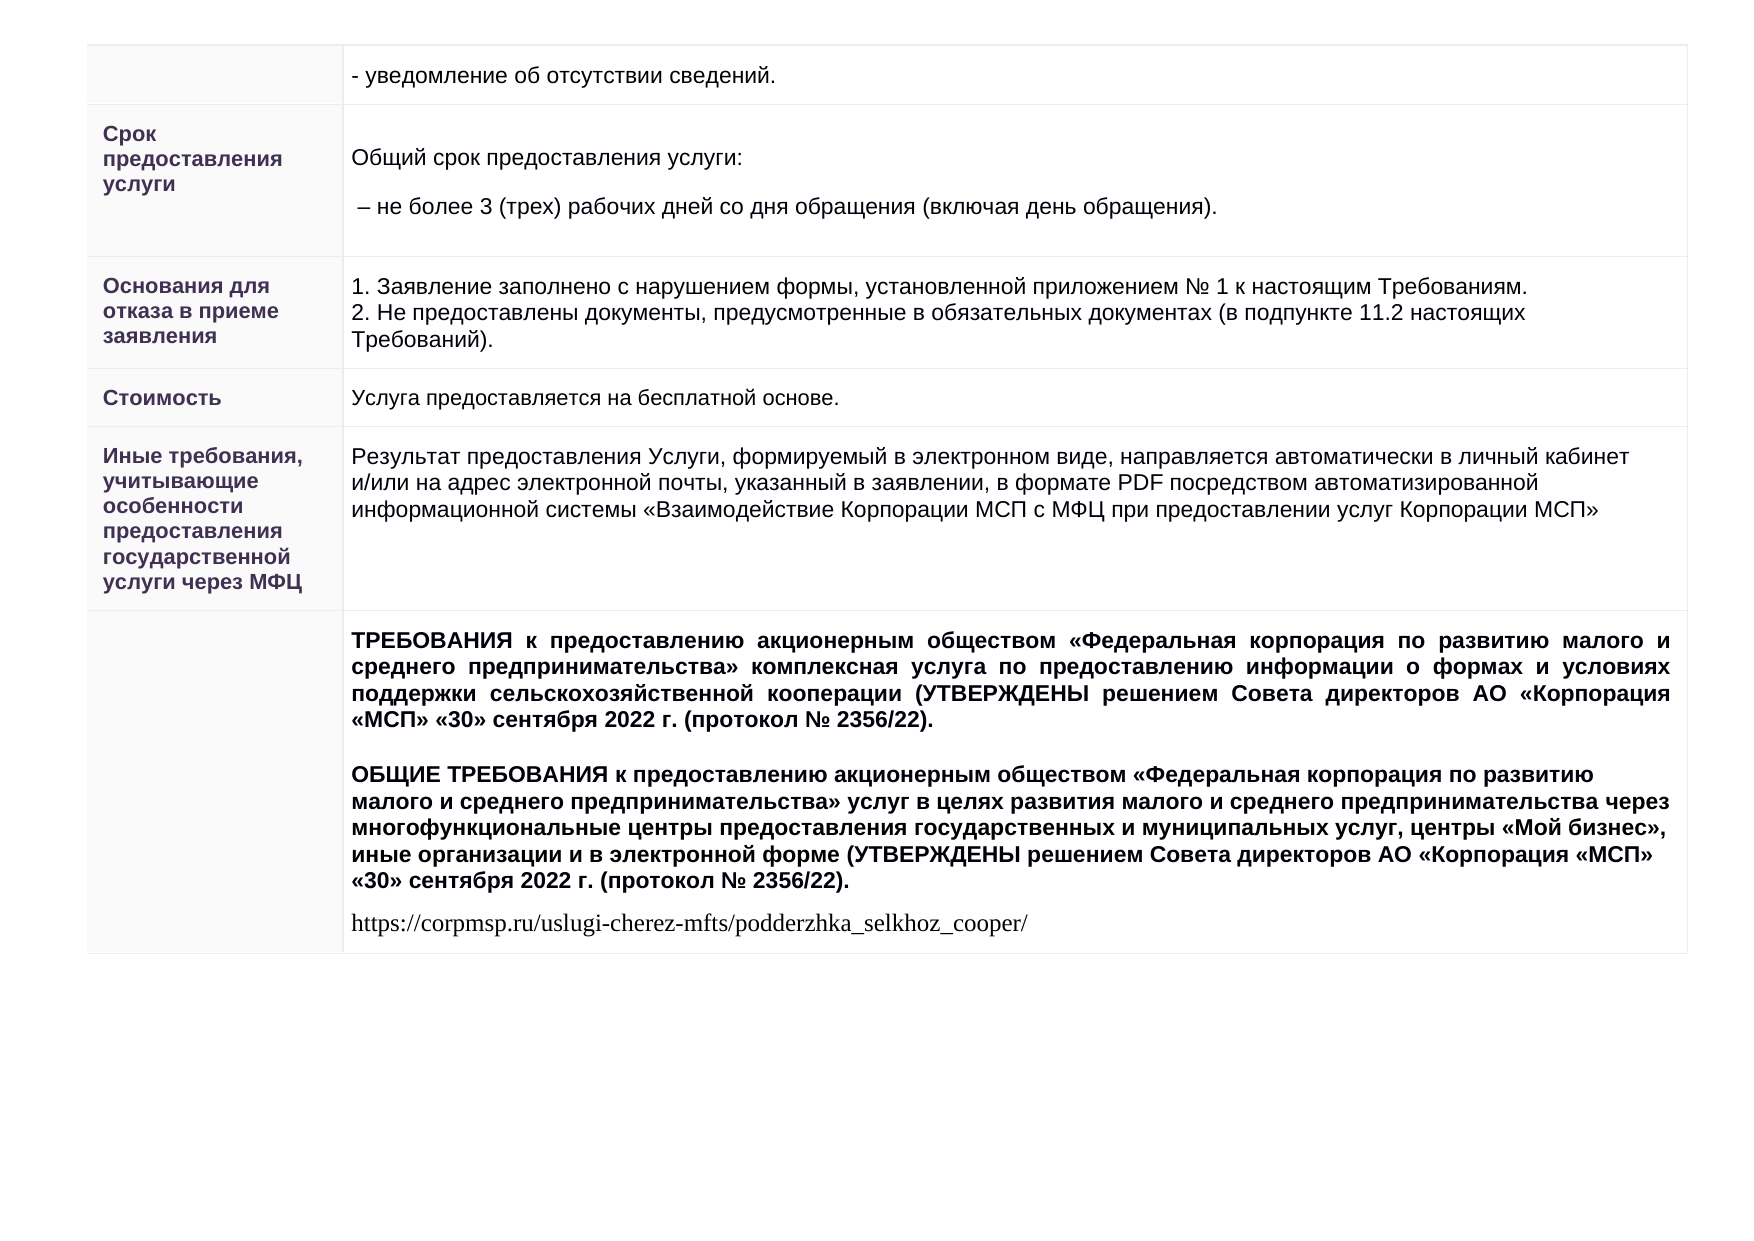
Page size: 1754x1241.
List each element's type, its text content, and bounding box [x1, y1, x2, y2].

table_cell [87, 611, 342, 952]
table_cell ТРЕБОВАНИЯ к предоставлению акционерным обществом «Федеральная корпорация по развитию малого и среднего предпринимательства» комплексная услуга по предоставлению информации о формах и условиях поддержки сельскохозяйственной кооперации (УТВЕРЖДЕНЫ решением Совета директоров АО «Корпорация «МСП» «30» сентября 2022 г. (протокол № 2356/22). Общие Требования к предоставлению акционерным обществом «Федеральная корпорация по развитию малого и среднего предпринимательства» услуг в целях развития малого и среднего предпринимательства через многофункциональные центры предоставления государственных и муниципальных услуг, центры «Мой бизнес», иные организации и в электронной форме (УТВЕРЖДЕНЫ решением Совета директоров АО «Корпорация «МСП» «30» сентября 2022 г. (протокол № 2356/22). https://corpmsp.ru/uslugi-cherez-mfts/podderzhka_selkhoz_cooper/ [344, 611, 1687, 952]
table_cell Срок предоставления услуги [87, 105, 342, 256]
table_cell Общий срок предоставления услуги: – не более 3 (трех) рабочих дней со дня обращения (включая день обращения). [344, 105, 1687, 256]
table_cell - уведомление об отсутствии сведений. [344, 46, 1687, 103]
table_cell 1. Заявление заполнено с нарушением формы, установленной приложением № 1 к настоящим Требованиям. 2. Не предоставлены документы, предусмотренные в обязательных документах (в подпункте 11.2 настоящих Требований). [344, 257, 1687, 368]
table_cell Иные требования, учитывающие особенности предоставления государственной услуги через МФЦ [87, 427, 342, 610]
table_cell [87, 46, 342, 103]
table_cell Результат предоставления Услуги, формируемый в электронном виде, направляется автоматически в личный кабинет и/или на адрес электронной почты, указанный в заявлении, в формате PDF посредством автоматизированной информационной системы «Взаимодействие Корпорации МСП с МФЦ при предоставлении услуг Корпорации МСП» [344, 427, 1687, 610]
table_cell Основания для отказа в приеме заявления [87, 257, 342, 368]
table_cell Услуга предоставляется на бесплатной основе. [344, 369, 1687, 426]
table_cell Стоимость [87, 369, 342, 426]
